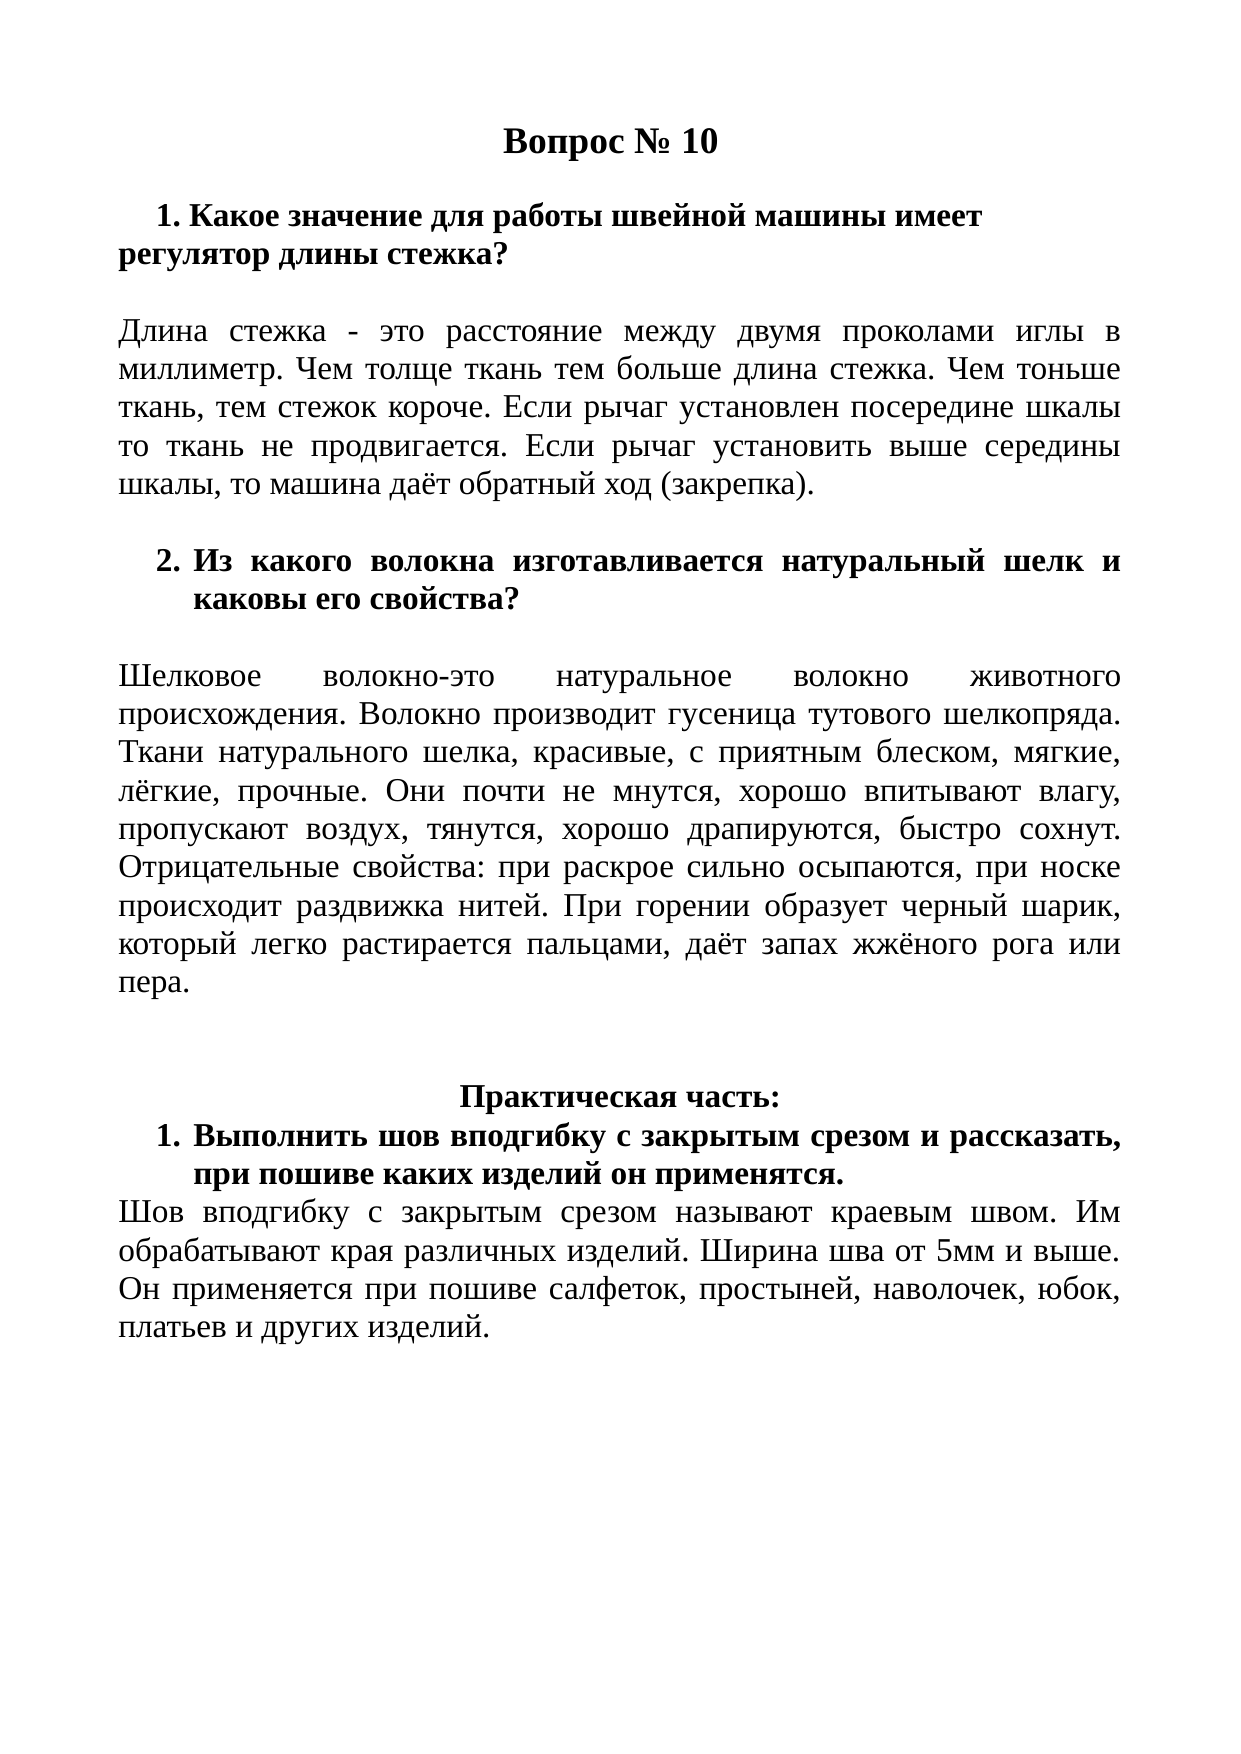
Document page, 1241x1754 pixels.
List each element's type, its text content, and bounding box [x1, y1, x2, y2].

text Вопрос № 10 [118, 118, 1122, 161]
text Шелковое волокно-это натуральное волокно животного происхождения. Волокно производит гусеница тутового шелкопряда. Ткани натурального шелка, красивые, с приятным блеском, мягкие, лёгкие, прочные. Они почти не мнутся, хорошо впитывают влагу, пропускают воздух, тянутся, хорошо драпируются, быстро сохнут. Отрицательные свойства: при раскрое сильно осыпаются, при носке происходит раздвижка нитей. При горении образует черный шарик, который легко растирается пальцами, даёт запах жжёного рога или пера. [118, 655, 1122, 1000]
text Практическая часть: [118, 1076, 1122, 1115]
list Выполнить шов вподгибку с закрытым срезом и рассказать, при пошиве каких изделий он применятся. [156, 1115, 1122, 1191]
text 1. Какое значение для работы швейной машины имеет регулятор длины стежка? [118, 195, 1122, 271]
list Из какого волокна изготавливается натуральный шелк и каковы его свойства? [156, 540, 1122, 616]
text Шов вподгибку с закрытым срезом называют краевым швом. Им обрабатывают края различных изделий. Ширина шва от 5мм и выше. Он применяется при пошиве салфеток, простыней, наволочек, юбок, платьев и других изделий. [118, 1191, 1122, 1345]
text Длина стежка - это расстояние между двумя проколами иглы в миллиметр. Чем толще ткань тем больше длина стежка. Чем тоньше ткань, тем стежок короче. Если рычаг установлен посередине шкалы то ткань не продвигается. Если рычаг установить выше середины шкалы, то машина даёт обратный ход (закрепка). [118, 310, 1122, 501]
